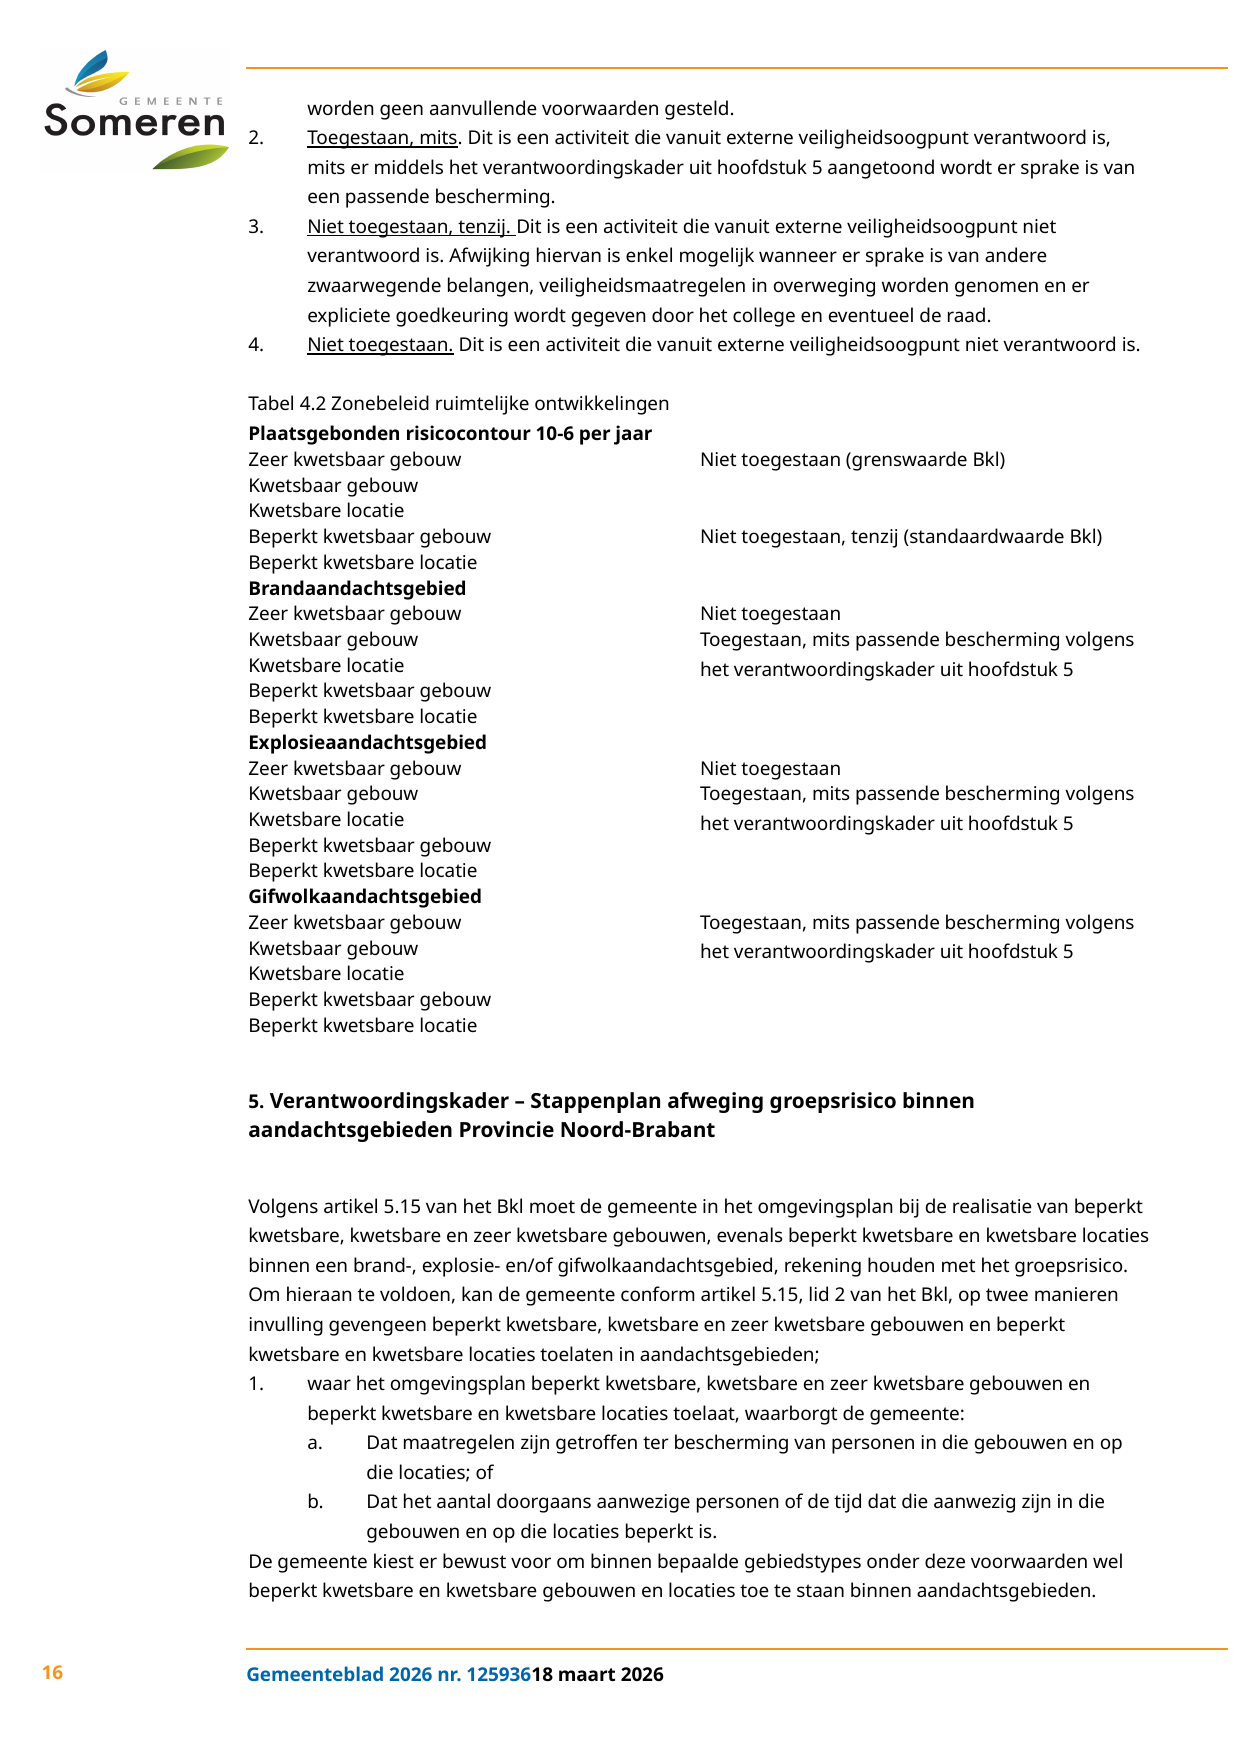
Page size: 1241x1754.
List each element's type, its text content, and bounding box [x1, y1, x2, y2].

text Tabel 4.2 Zonebeleid ruimtelijke ontwikkelingen [248, 391, 1152, 416]
table_cell Toegestaan, mits passende bescherming volgens het verantwoordingskader uit hoofdstuk 5 [700, 626, 1152, 729]
picture [41, 47, 231, 172]
table_cell Zeer kwetsbaar gebouw [248, 909, 700, 935]
table_cell Beperkt kwetsbaar gebouw [248, 832, 700, 858]
table_cell Kwetsbare locatie [248, 961, 700, 986]
text Volgens artikel 5.15 van het Bkl moet de gemeente in het omgevingsplan bij de realisatie van beperkt kwetsbare, kwetsbare en zeer kwetsbare gebouwen, evenals beperkt kwetsbare en kwetsbare locaties binnen een brand-, explosie- en/of gifwolkaandachtsgebied, rekening houden met het groepsrisico. Om hieraan te voldoen, kan de gemeente conform artikel 5.15, lid 2 van het Bkl, op twee manieren invulling gevengeen beperkt kwetsbare, kwetsbare en zeer kwetsbare gebouwen en beperkt kwetsbare en kwetsbare locaties toelaten in aandachtsgebieden; [248, 1193, 1152, 1366]
table_cell Beperkt kwetsbare locatie [248, 1012, 700, 1038]
table_header Plaatsgebonden risicocontour 10-6 per jaar [248, 420, 1152, 446]
table_cell Niet toegestaan [700, 600, 1152, 626]
table_cell Explosieaandachtsgebied [248, 729, 1152, 755]
table_cell Niet toegestaan, tenzij (standaardwaarde Bkl) [700, 523, 1152, 575]
table_cell Zeer kwetsbaar gebouw [248, 600, 700, 626]
table_cell Kwetsbare locatie [248, 806, 700, 832]
text 5. Verantwoordingskader – Stappenplan afweging groepsrisico binnen aandachtsgebieden Provincie Noord-Brabant [248, 1087, 1152, 1143]
text De gemeente kiest er bewust voor om binnen bepaalde gebiedstypes onder deze voorwaarden wel beperkt kwetsbare en kwetsbare gebouwen en locaties toe te staan binnen aandachtsgebieden. [248, 1548, 1152, 1603]
table_cell Zeer kwetsbaar gebouw [248, 755, 700, 781]
table_cell Kwetsbaar gebouw [248, 781, 700, 806]
list worden geen aanvullende voorwaarden gesteld. [248, 95, 1152, 121]
table_cell Beperkt kwetsbaar gebouw [248, 986, 700, 1012]
table_cell Kwetsbare locatie [248, 652, 700, 678]
table_cell Niet toegestaan [700, 755, 1152, 781]
table_cell Kwetsbaar gebouw [248, 935, 700, 961]
table_cell Beperkt kwetsbare locatie [248, 549, 700, 575]
table_cell Beperkt kwetsbare locatie [248, 703, 700, 729]
table_cell Niet toegestaan (grenswaarde Bkl) [700, 446, 1152, 523]
table_cell Brandaandachtsgebied [248, 575, 1152, 600]
list Dat maatregelen zijn getroffen ter bescherming van personen in die gebouwen en op die locaties; of [307, 1429, 1152, 1485]
table_cell Beperkt kwetsbaar gebouw [248, 523, 700, 549]
table_cell Kwetsbaar gebouw [248, 472, 700, 497]
list Niet toegestaan. Dit is een activiteit die vanuit externe veiligheidsoogpunt niet verantwoord is. [248, 331, 1152, 357]
table_cell Kwetsbare locatie [248, 498, 700, 523]
table_cell Beperkt kwetsbare locatie [248, 858, 700, 883]
table_cell Toegestaan, mits passende bescherming volgens het verantwoordingskader uit hoofdstuk 5 [700, 909, 1152, 1038]
table_cell Toegestaan, mits passende bescherming volgens het verantwoordingskader uit hoofdstuk 5 [700, 781, 1152, 883]
list waar het omgevingsplan beperkt kwetsbare, kwetsbare en zeer kwetsbare gebouwen en beperkt kwetsbare en kwetsbare locaties toelaat, waarborgt de gemeente: [248, 1370, 1152, 1426]
table_cell Kwetsbaar gebouw [248, 626, 700, 652]
table_cell Zeer kwetsbaar gebouw [248, 446, 700, 472]
list Toegestaan, mits. Dit is een activiteit die vanuit externe veiligheidsoogpunt verantwoord is, mits er middels het verantwoordingskader uit hoofdstuk 5 aangetoond wordt er sprake is van een passende bescherming. [248, 124, 1152, 209]
table_cell Gifwolkaandachtsgebied [248, 884, 1152, 909]
list Niet toegestaan, tenzij. Dit is een activiteit die vanuit externe veiligheidsoogpunt niet verantwoord is. Afwijking hiervan is enkel mogelijk wanneer er sprake is van andere zwaarwegende belangen, veiligheidsmaatregelen in overweging worden genomen en er expliciete goedkeuring wordt gegeven door het college en eventueel de raad. [248, 213, 1152, 328]
list Dat het aantal doorgaans aanwezige personen of de tijd dat die aanwezig zijn in die gebouwen en op die locaties beperkt is. [307, 1489, 1152, 1544]
table_cell Beperkt kwetsbaar gebouw [248, 678, 700, 703]
